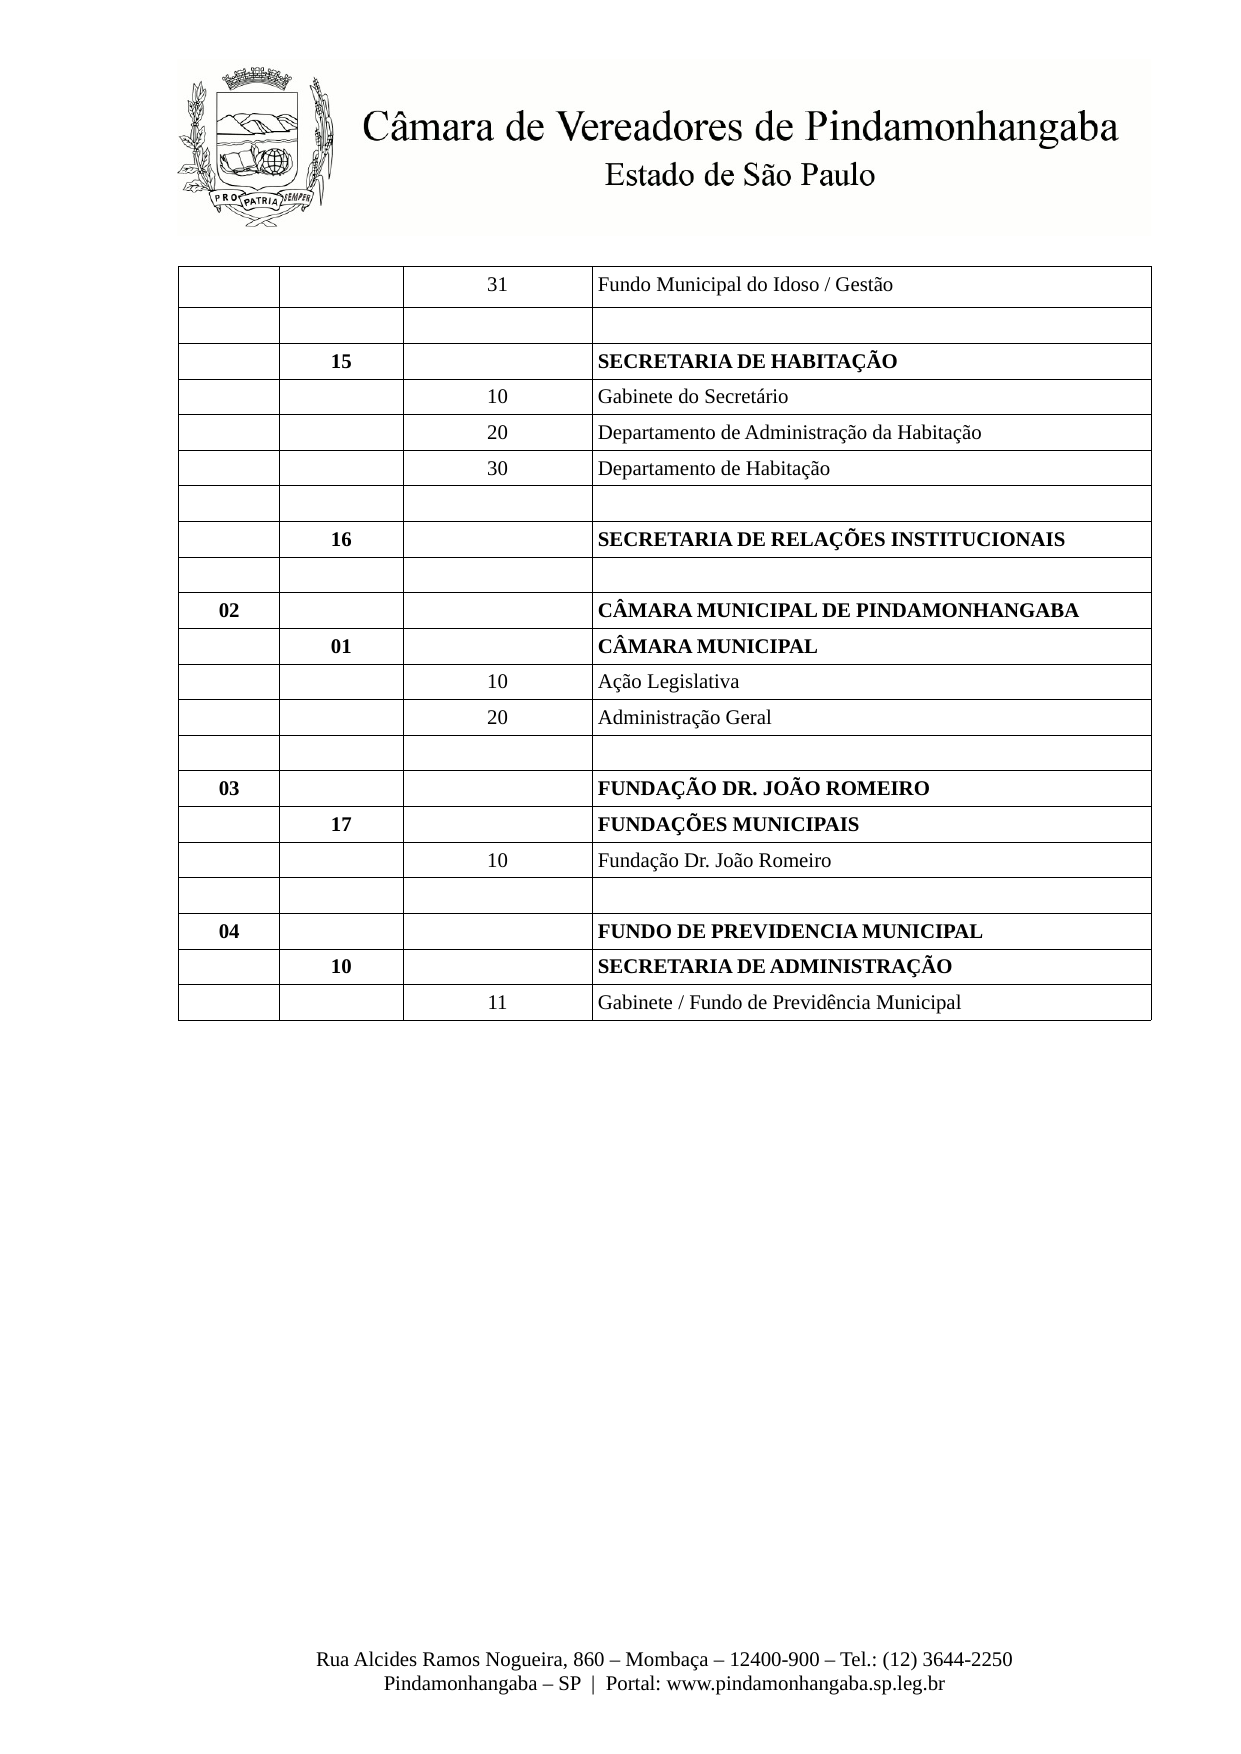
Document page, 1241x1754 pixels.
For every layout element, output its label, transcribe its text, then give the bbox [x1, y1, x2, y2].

table_cell SECRETARIA DE ADMINISTRAÇÃO [593, 950, 1151, 984]
table_cell [593, 308, 1151, 343]
table_cell [179, 700, 279, 735]
table_cell [179, 736, 279, 770]
table_cell [280, 486, 403, 521]
table_cell Fundação Dr. João Romeiro [593, 843, 1151, 877]
table_cell [280, 736, 403, 770]
table_cell [280, 593, 403, 628]
table_cell 10 [404, 380, 592, 414]
table_cell [179, 415, 279, 450]
table_cell [280, 771, 403, 806]
table_cell [280, 878, 403, 913]
table_cell 02 [179, 593, 279, 628]
table_cell [593, 736, 1151, 770]
table_cell [179, 558, 279, 592]
table_cell 31 [404, 267, 592, 307]
table_cell [404, 522, 592, 557]
table_cell 01 [280, 629, 403, 663]
table_cell 16 [280, 522, 403, 557]
table_cell 17 [280, 807, 403, 842]
table_cell [404, 629, 592, 663]
table_cell [179, 451, 279, 485]
table_cell SECRETARIA DE HABITAÇÃO [593, 344, 1151, 378]
table_cell [179, 950, 279, 984]
table_cell FUNDAÇÕES MUNICIPAIS [593, 807, 1151, 842]
table_cell [404, 878, 592, 913]
table_cell CÂMARA MUNICIPAL DE PINDAMONHANGABA [593, 593, 1151, 628]
table_cell [179, 843, 279, 877]
table_cell [179, 522, 279, 557]
table_cell Departamento de Habitação [593, 451, 1151, 485]
table_cell 30 [404, 451, 592, 485]
table_cell [280, 843, 403, 877]
table_cell [179, 308, 279, 343]
table_cell [280, 380, 403, 414]
table_cell 20 [404, 700, 592, 735]
table_cell CÂMARA MUNICIPAL [593, 629, 1151, 663]
table_cell [179, 486, 279, 521]
table_cell 03 [179, 771, 279, 806]
table_cell [404, 486, 592, 521]
table_cell [593, 486, 1151, 521]
table_cell 10 [404, 665, 592, 699]
table_cell [179, 380, 279, 414]
table_cell [280, 451, 403, 485]
table_cell 11 [404, 985, 592, 1020]
table_cell [280, 308, 403, 343]
table_cell [280, 558, 403, 592]
table_cell 10 [280, 950, 403, 984]
table_cell [280, 985, 403, 1020]
table_cell [404, 308, 592, 343]
table_cell Ação Legislativa [593, 665, 1151, 699]
picture [177, 59, 1152, 236]
table_cell 10 [404, 843, 592, 877]
table_cell [179, 665, 279, 699]
table_cell 15 [280, 344, 403, 378]
table_cell Gabinete / Fundo de Previdência Municipal [593, 985, 1151, 1020]
table_cell [593, 878, 1151, 913]
table_cell [179, 267, 279, 307]
table_cell [280, 665, 403, 699]
table_cell 20 [404, 415, 592, 450]
table_cell Administração Geral [593, 700, 1151, 735]
table_cell Fundo Municipal do Idoso / Gestão [593, 267, 1151, 307]
table_cell [179, 878, 279, 913]
table_cell [404, 914, 592, 948]
table_cell [404, 736, 592, 770]
table_cell [179, 985, 279, 1020]
table_cell Gabinete do Secretário [593, 380, 1151, 414]
table_cell Departamento de Administração da Habitação [593, 415, 1151, 450]
table_cell [280, 700, 403, 735]
table_cell [593, 558, 1151, 592]
table_cell SECRETARIA DE RELAÇÕES INSTITUCIONAIS [593, 522, 1151, 557]
table_cell FUNDO DE PREVIDENCIA MUNICIPAL [593, 914, 1151, 948]
table_cell [404, 771, 592, 806]
table_cell [280, 415, 403, 450]
table_cell [404, 593, 592, 628]
table_cell [179, 807, 279, 842]
table_cell FUNDAÇÃO DR. JOÃO ROMEIRO [593, 771, 1151, 806]
table_cell [404, 558, 592, 592]
table_cell [404, 807, 592, 842]
table_cell 04 [179, 914, 279, 948]
table_cell [404, 950, 592, 984]
table_cell [280, 914, 403, 948]
table_cell [179, 344, 279, 378]
table_cell [404, 344, 592, 378]
table_cell [179, 629, 279, 663]
table_cell [280, 267, 403, 307]
